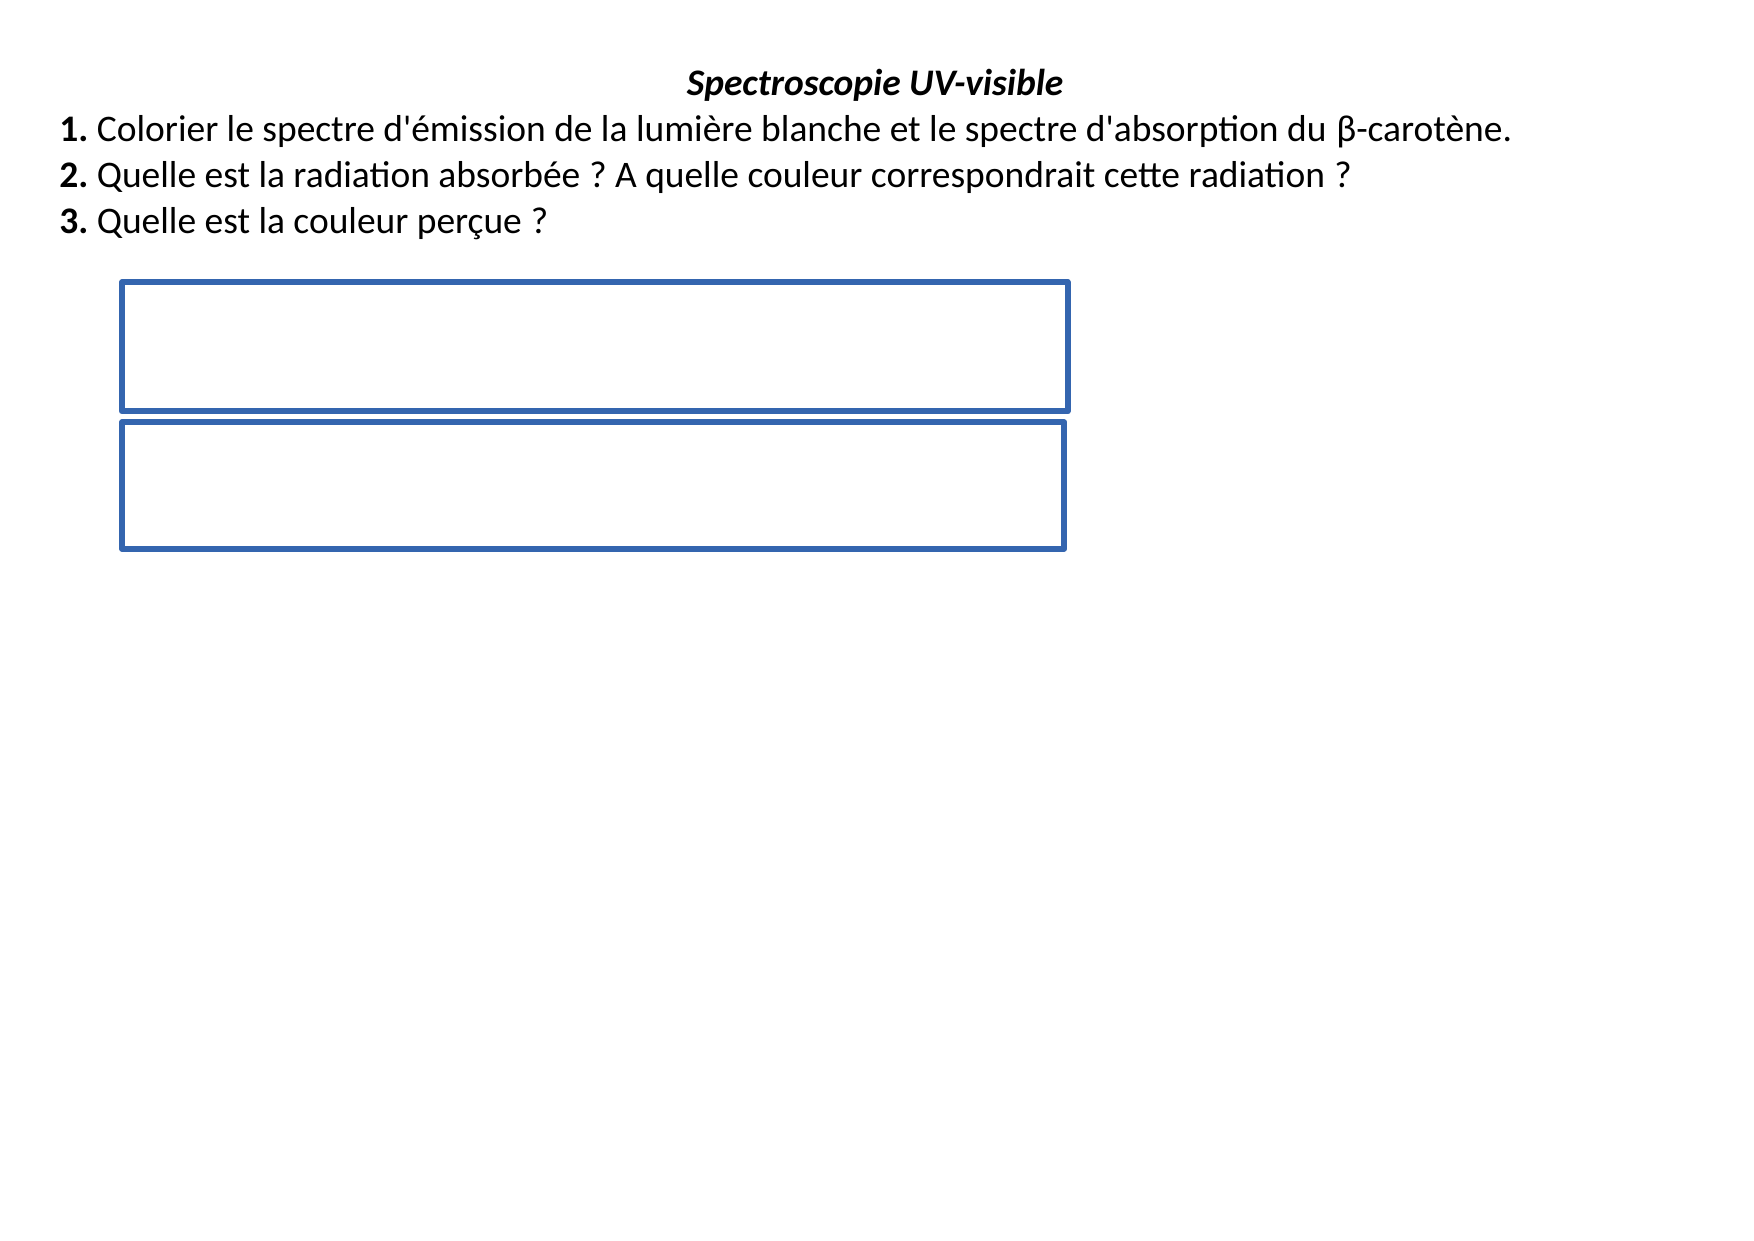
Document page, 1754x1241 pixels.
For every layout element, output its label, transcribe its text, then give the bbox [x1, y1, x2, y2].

text 2. Quelle est la radiation absorbée ? A quelle couleur correspondrait cette radiation ? [59, 151, 1695, 197]
text 1. Colorier le spectre d'émission de la lumière blanche et le spectre d'absorption du β-carotène. [59, 105, 1695, 151]
text 3. Quelle est la couleur perçue ? [59, 197, 1695, 242]
text Spectroscopie UV-visible [59, 59, 1695, 105]
